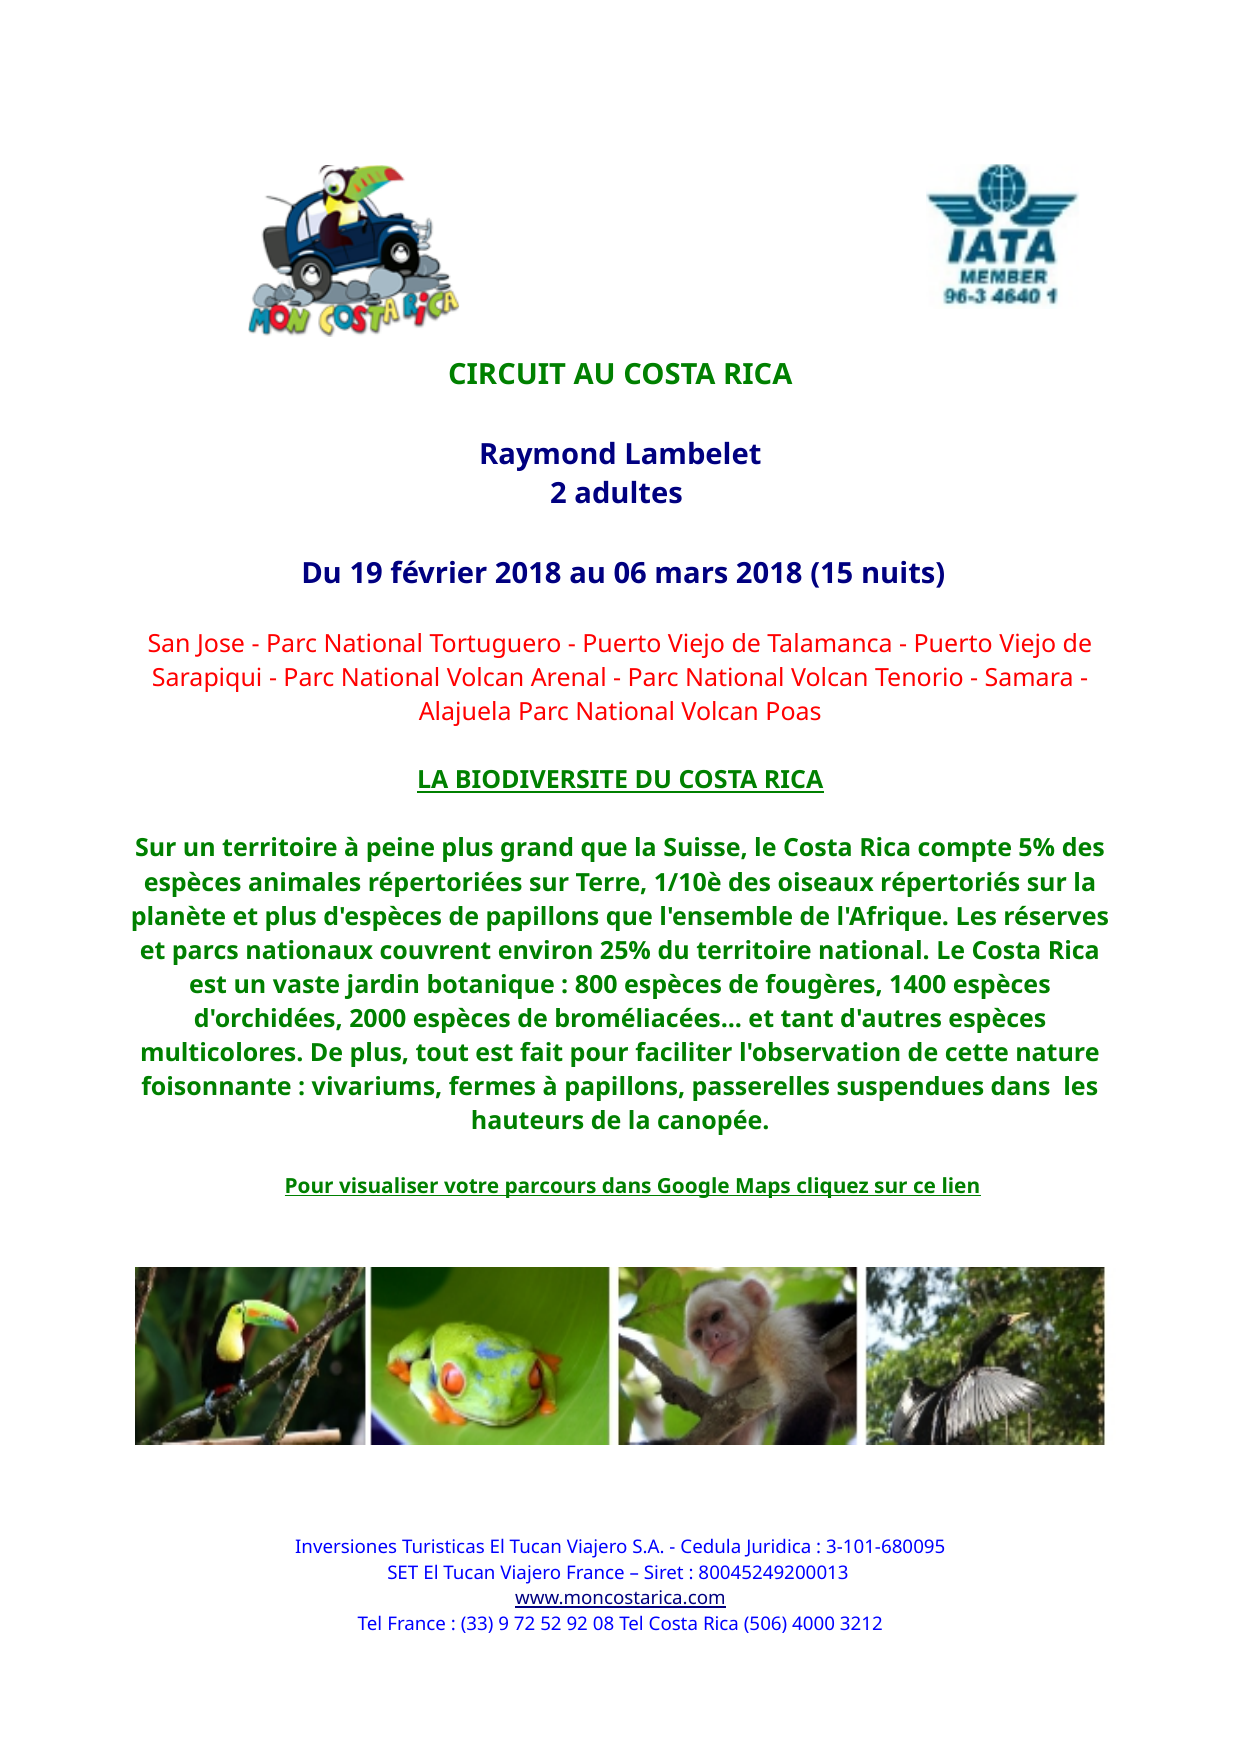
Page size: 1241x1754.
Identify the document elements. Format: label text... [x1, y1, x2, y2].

text LA BIODIVERSITE DU COSTA RICA [118, 762, 1122, 796]
picture [248, 165, 460, 337]
text CIRCUIT AU COSTA RICA [118, 353, 1122, 393]
picture [926, 164, 1080, 309]
text Sur un territoire à peine plus grand que la Suisse, le Costa Rica compte 5% des espèces animales répertoriées sur Terre, 1/10è des oiseaux répertoriés sur la planète et plus d'espèces de papillons que l'ensemble de l'Afrique. Les réserves et parcs nationaux couvrent environ 25% du territoire national. Le Costa Rica est un vaste jardin botanique : 800 espèces de fougères, 1400 espèces d'orchidées, 2000 espèces de broméliacées... et tant d'autres espèces multicolores. De plus, tout est fait pour faciliter l'observation de cette nature foisonnante : vivariums, fermes à papillons, passerelles suspendues dans les hauteurs de la canopée. [118, 830, 1122, 1137]
table_header [620, 118, 1122, 353]
text Pour visualiser votre parcours dans Google Maps cliquez sur ce lien [118, 1171, 1146, 1199]
text San Jose - Parc National Tortuguero - Puerto Viejo de Talamanca - Puerto Viejo de Sarapiqui - Parc National Volcan Arenal - Parc National Volcan Tenorio - Samara - Alajuela Parc National Volcan Poas [118, 626, 1122, 728]
text Du 19 février 2018 au 06 mars 2018 (15 nuits) [118, 552, 1122, 592]
picture [135, 1267, 1116, 1445]
text 2 adultes [118, 473, 1122, 512]
table_header [118, 118, 620, 353]
text Raymond Lambelet [118, 433, 1122, 473]
